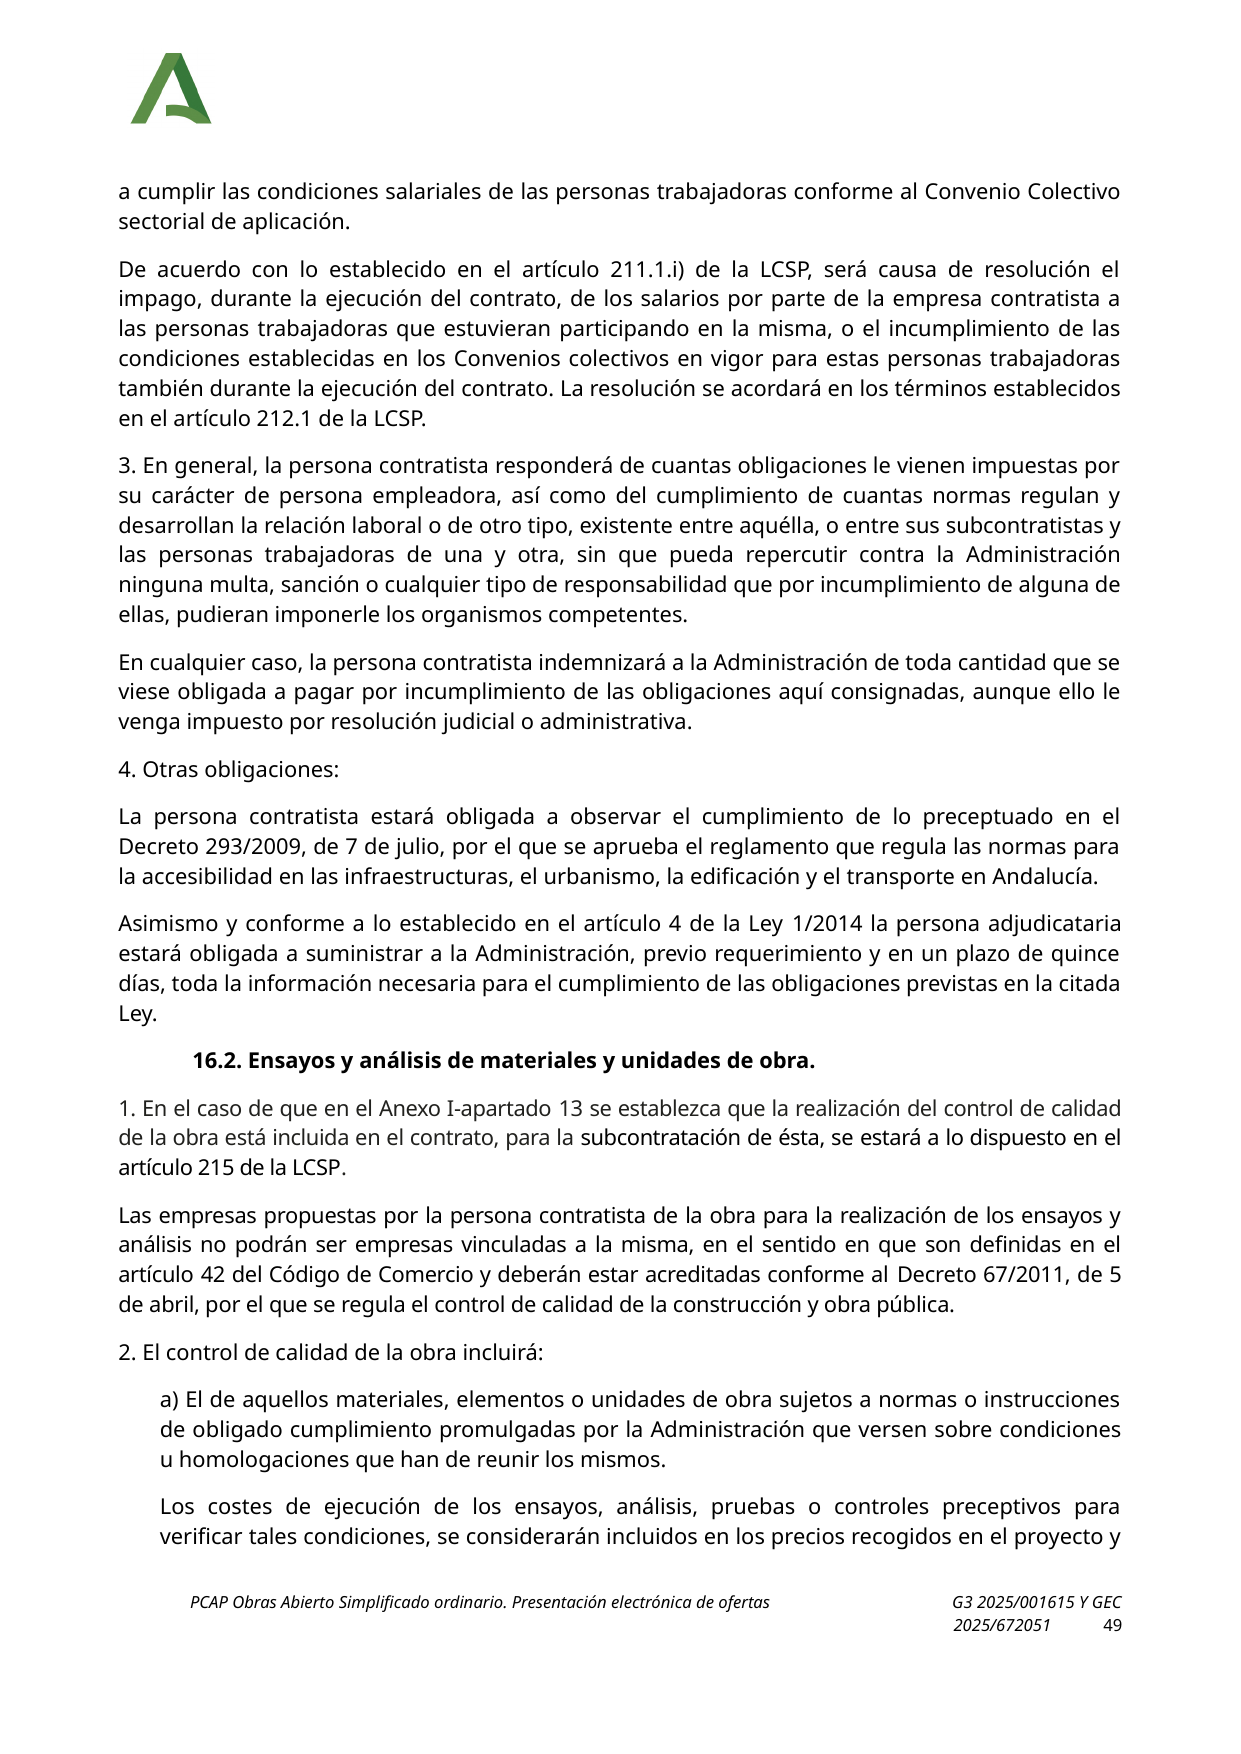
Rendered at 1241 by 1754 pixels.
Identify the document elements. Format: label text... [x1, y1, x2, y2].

text Las empresas propuestas por la persona contratista de la obra para la realización de los ensayos y análisis no podrán ser empresas vinculadas a la misma, en el sentido en que son definidas en el artículo 42 del Código de Comercio y deberán estar acreditadas conforme al Decreto 67/2011, de 5 de abril, por el que se regula el control de calidad de la construcción y obra pública. [118, 1200, 1122, 1319]
text a) El de aquellos materiales, elementos o unidades de obra sujetos a normas o instrucciones de obligado cumplimiento promulgadas por la Administración que versen sobre condiciones u homologaciones que han de reunir los mismos. [159, 1384, 1122, 1473]
text En cualquier caso, la persona contratista indemnizará a la Administración de toda cantidad que se viese obligada a pagar por incumplimiento de las obligaciones aquí consignadas, aunque ello le venga impuesto por resolución judicial o administrativa. [118, 647, 1122, 736]
text Asimismo y conforme a lo establecido en el artículo 4 de la Ley 1/2014 la persona adjudicataria estará obligada a suministrar a la Administración, previo requerimiento y en un plazo de quince días, toda la información necesaria para el cumplimiento de las obligaciones previstas en la citada Ley. [118, 908, 1122, 1027]
text 2. El control de calidad de la obra incluirá: [118, 1337, 1122, 1366]
text 4. Otras obligaciones: [118, 754, 1122, 783]
text 3. En general, la persona contratista responderá de cuantas obligaciones le vienen impuestas por su carácter de persona empleadora, así como del cumplimiento de cuantas normas regulan y desarrollan la relación laboral o de otro tipo, existente entre aquélla, o entre sus subcontratistas y las personas trabajadoras de una y otra, sin que pueda repercutir contra la Administración ninguna multa, sanción o cualquier tipo de responsabilidad que por incumplimiento de alguna de ellas, pudieran imponerle los organismos competentes. [118, 450, 1122, 629]
text Los costes de ejecución de los ensayos, análisis, pruebas o controles preceptivos para verificar tales condiciones, se considerarán incluidos en los precios recogidos en el proyecto y [159, 1491, 1122, 1551]
text 1. En el caso de que en el Anexo I-apartado 13 se establezca que la realización del control de calidad de la obra está incluida en el contrato, para la subcontratación de ésta, se estará a lo dispuesto en el artículo 215 de la LCSP. [118, 1093, 1122, 1182]
text a cumplir las condiciones salariales de las personas trabajadoras conforme al Convenio Colectivo sectorial de aplicación. [118, 176, 1122, 236]
picture [127, 48, 216, 128]
subtitle 16.2. Ensayos y análisis de materiales y unidades de obra. [118, 1045, 1122, 1075]
text La persona contratista estará obligada a observar el cumplimiento de lo preceptuado en el Decreto 293/2009, de 7 de julio, por el que se aprueba el reglamento que regula las normas para la accesibilidad en las infraestructuras, el urbanismo, la edificación y el transporte en Andalucía. [118, 801, 1122, 891]
text De acuerdo con lo establecido en el artículo 211.1.i) de la LCSP, será causa de resolución el impago, durante la ejecución del contrato, de los salarios por parte de la empresa contratista a las personas trabajadoras que estuvieran participando en la misma, o el incumplimiento de las condiciones establecidas en los Convenios colectivos en vigor para estas personas trabajadoras también durante la ejecución del contrato. La resolución se acordará en los términos establecidos en el artículo 212.1 de la LCSP. [118, 254, 1122, 432]
